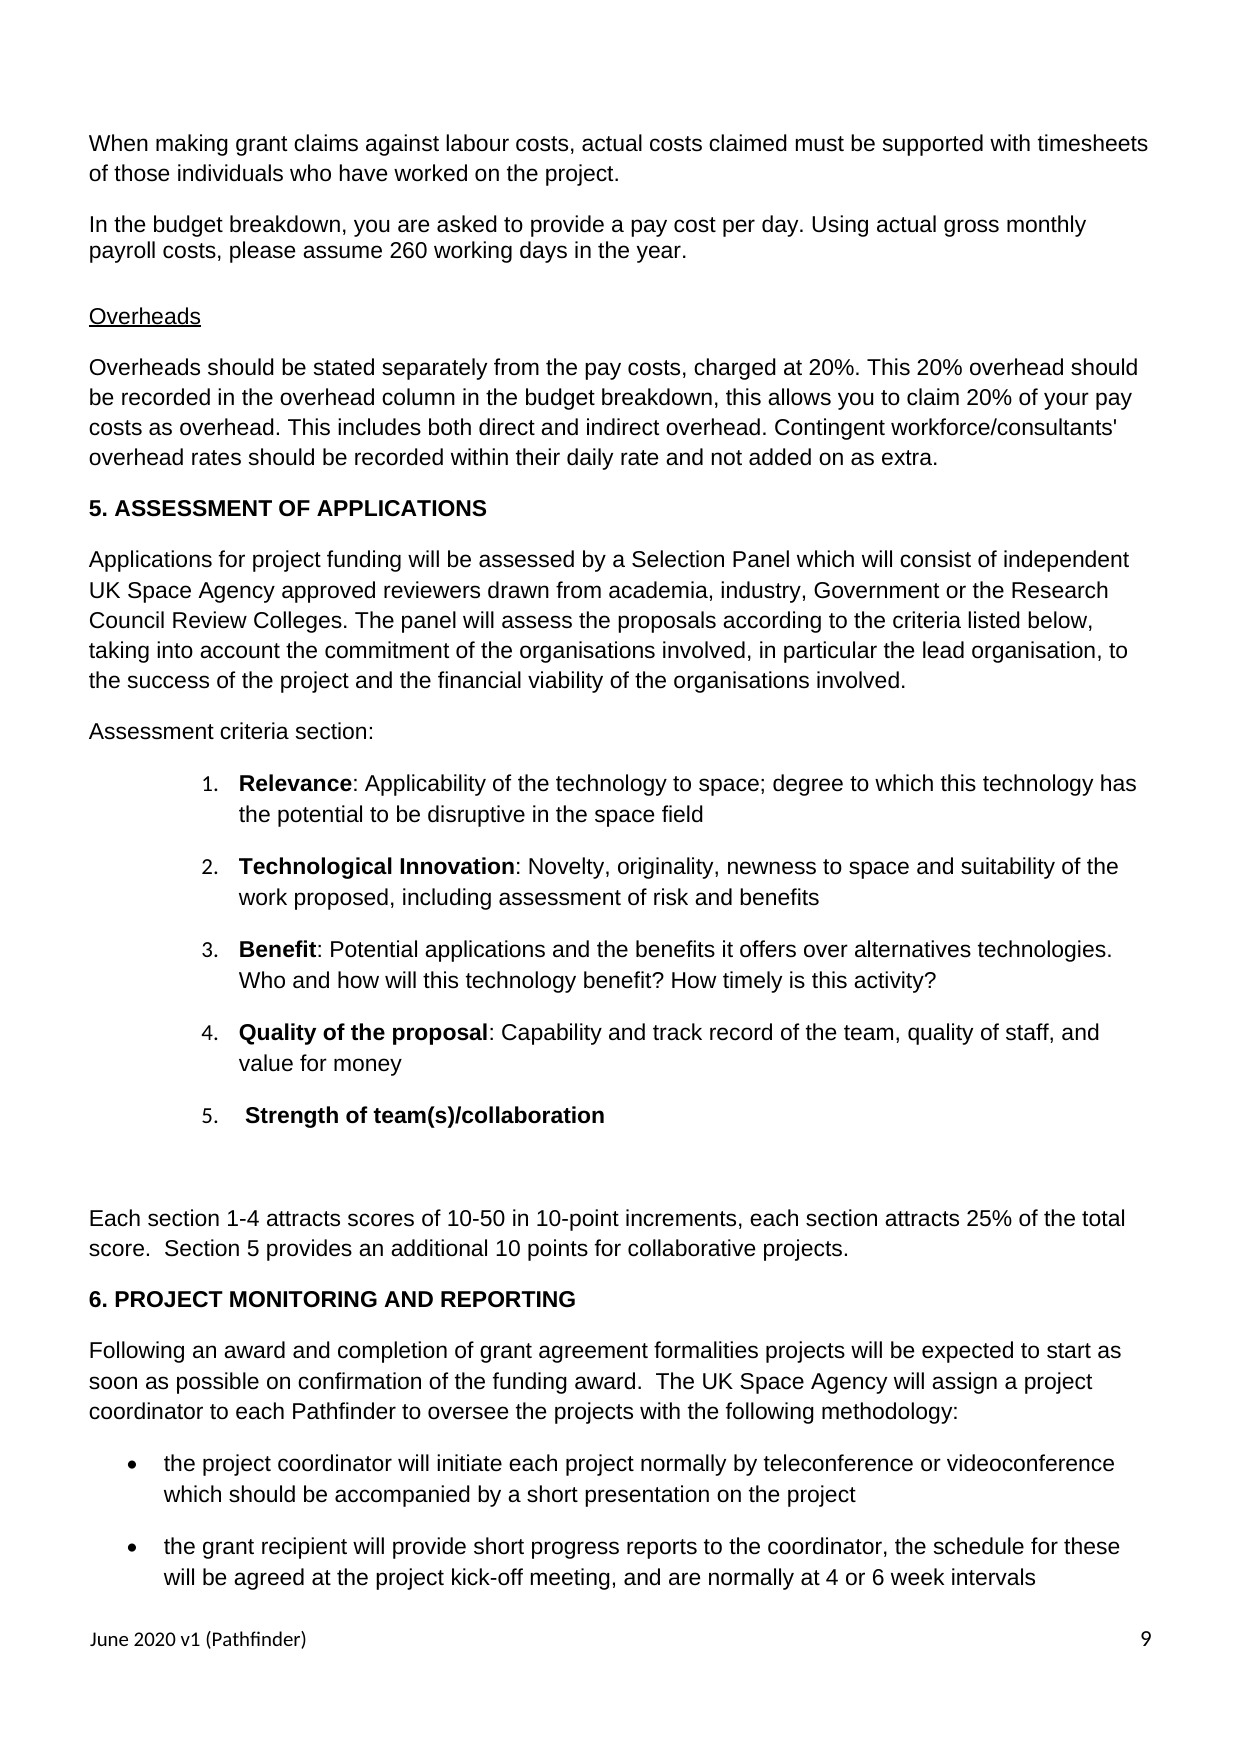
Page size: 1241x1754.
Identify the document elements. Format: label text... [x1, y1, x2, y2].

text Assessment criteria section: [89, 718, 1152, 745]
text Each section 1-4 attracts scores of 10-50 in 10-point increments, each section attracts 25% of the total score. Section 5 provides an additional 10 points for collaborative projects. [89, 1205, 1152, 1262]
list the project coordinator will initiate each project normally by teleconference or videoconference which should be accompanied by a short presentation on the project [126, 1449, 1152, 1507]
list the grant recipient will provide short progress reports to the coordinator, the schedule for these will be agreed at the project kick-off meeting, and are normally at 4 or 6 week intervals [126, 1532, 1152, 1590]
text 6. PROJECT MONITORING AND REPORTING [89, 1286, 1152, 1313]
list Benefit: Potential applications and the benefits it offers over alternatives technologies. Who and how will this technology benefit? How timely is this activity? [201, 935, 1152, 993]
text In the budget breakdown, you are asked to provide a pay cost per day. Using actual gross monthly payroll costs, please assume 260 working days in the year. [89, 211, 1152, 264]
list Technological Innovation: Novelty, originality, newness to space and suitability of the work proposed, including assessment of risk and benefits [201, 852, 1152, 911]
text When making grant claims against labour costs, actual costs claimed must be supported with timesheets of those individuals who have worked on the project. [89, 130, 1152, 186]
text Overheads [89, 303, 1152, 329]
list Strength of team(s)/collaboration [201, 1101, 1152, 1129]
list Quality of the proposal: Capability and track record of the team, quality of staff, and value for money [201, 1018, 1152, 1076]
text Applications for project funding will be assessed by a Selection Panel which will consist of independent UK Space Agency approved reviewers drawn from academia, industry, Government or the Research Council Review Colleges. The panel will assess the proposals according to the criteria listed below, taking into account the commitment of the organisations involved, in particular the lead organisation, to the success of the project and the financial viability of the organisations involved. [89, 546, 1152, 694]
text 5. ASSESSMENT OF APPLICATIONS [89, 495, 1152, 522]
text Following an award and completion of grant agreement formalities projects will be expected to start as soon as possible on confirmation of the funding award. The UK Space Agency will assign a project coordinator to each Pathfinder to oversee the projects with the following methodology: [89, 1337, 1152, 1424]
list Relevance: Applicability of the technology to space; degree to which this technology has the potential to be disruptive in the space field [201, 769, 1152, 828]
text Overheads should be stated separately from the pay costs, charged at 20%. This 20% overhead should be recorded in the overhead column in the budget breakdown, this allows you to claim 20% of your pay costs as overhead. This includes both direct and indirect overhead. Contingent workforce/consultants' overhead rates should be recorded within their daily rate and not added on as extra. [89, 354, 1152, 471]
